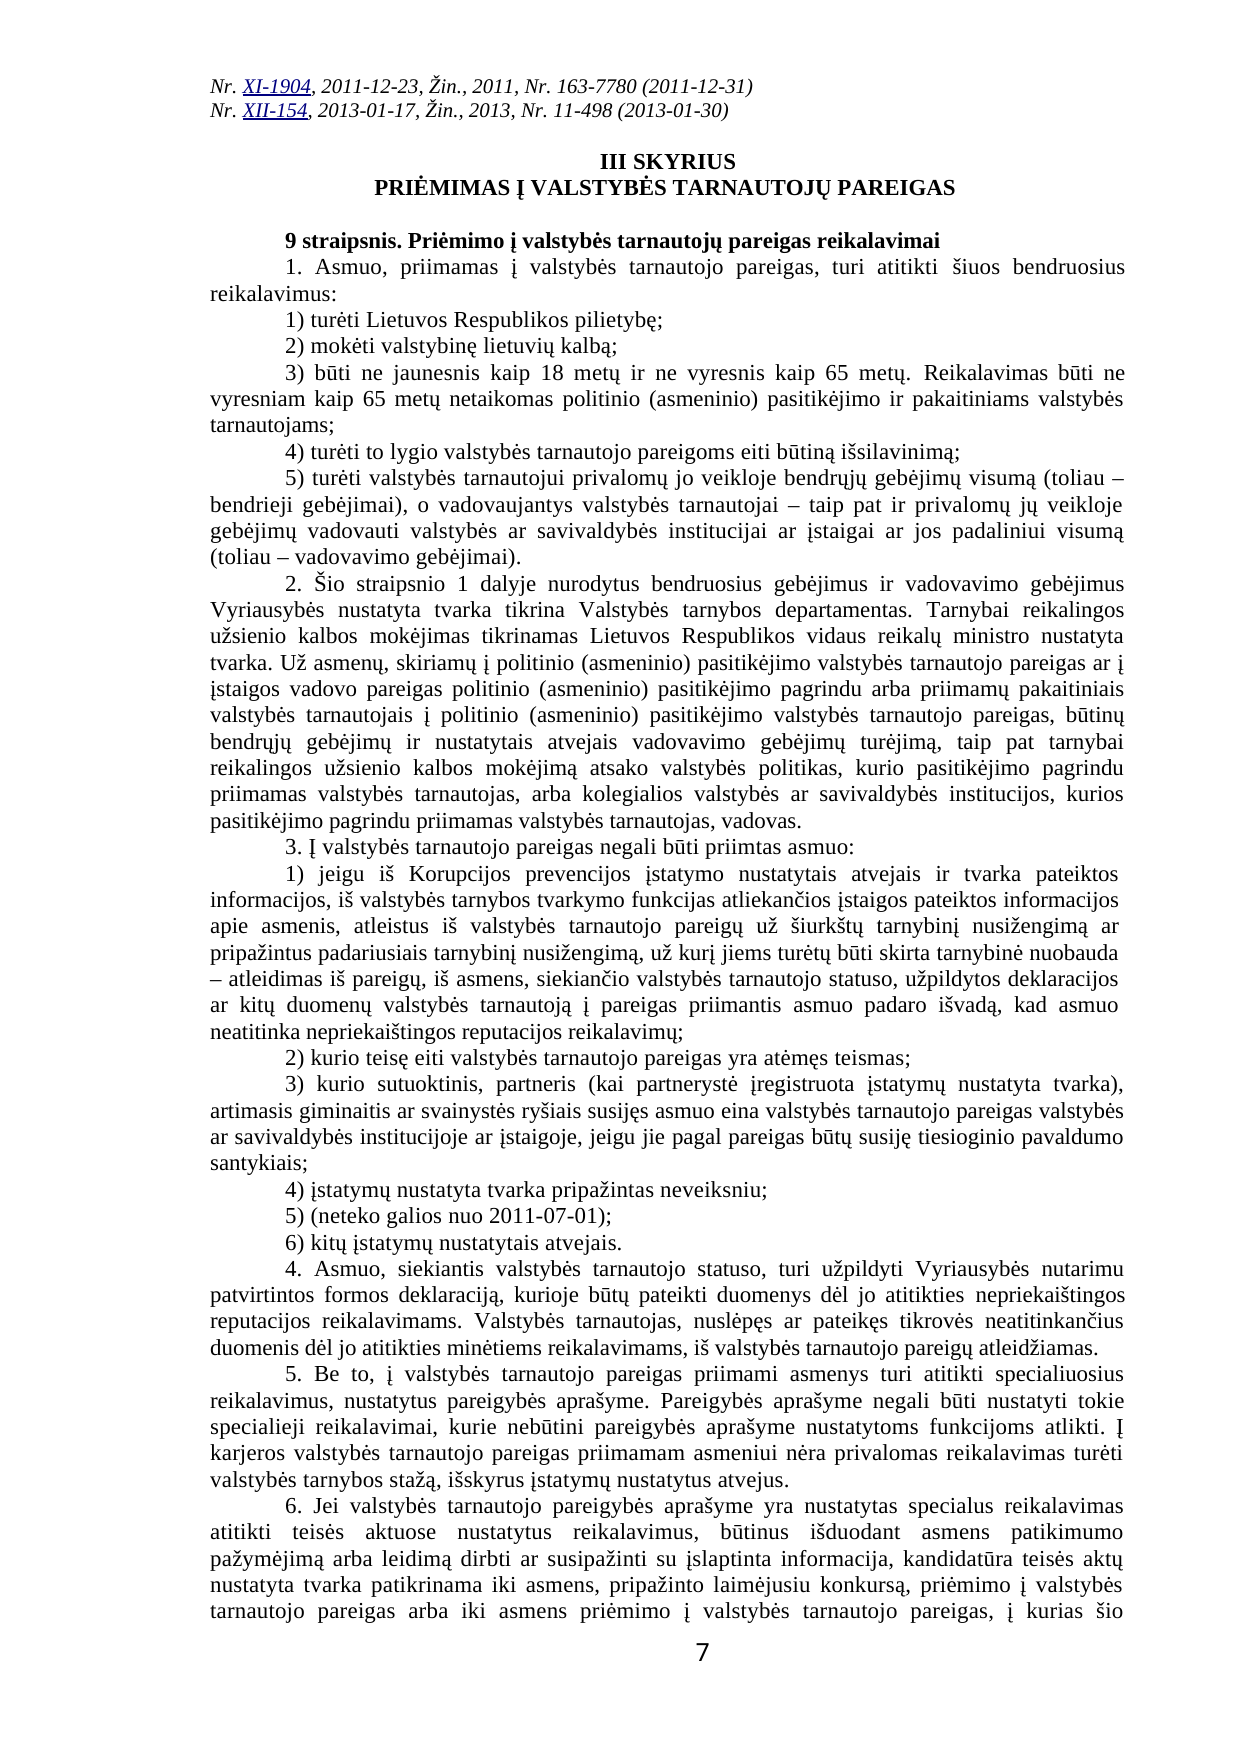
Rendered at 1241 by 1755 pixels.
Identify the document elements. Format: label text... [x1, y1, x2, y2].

text 6) kitų įstatymų nustatytais atvejais. [210, 1228, 1126, 1255]
text 1) turėti Lietuvos Respublikos pilietybę; [210, 306, 1126, 332]
text 2) kurio teisę eiti valstybės tarnautojo pareigas yra atėmęs teismas; [210, 1044, 1126, 1070]
text 4. Asmuo, siekiantis valstybės tarnautojo statuso, turi užpildyti Vyriausybės nutarimu patvirtintos formos deklaraciją, kurioje būtų pateikti duomenys dėl jo atitikties nepriekaištingos reputacijos reikalavimams. Valstybės tarnautojas, nuslėpęs ar pateikęs tikrovės neatitinkančius duomenis dėl jo atitikties minėtiems reikalavimams, iš valstybės tarnautojo pareigų atleidžiamas. [210, 1255, 1126, 1360]
text 1) jeigu iš Korupcijos prevencijos įstatymo nustatytais atvejais ir tvarka pateiktos informacijos, iš valstybės tarnybos tvarkymo funkcijas atliekančios įstaigos pateiktos informacijos apie asmenis, atleistus iš valstybės tarnautojo pareigų už šiurkštų tarnybinį nusižengimą ar pripažintus padariusiais tarnybinį nusižengimą, už kurį jiems turėtų būti skirta tarnybinė nuobauda – atleidimas iš pareigų, iš asmens, siekiančio valstybės tarnautojo statuso, užpildytos deklaracijos ar kitų duomenų valstybės tarnautoją į pareigas priimantis asmuo padaro išvadą, kad asmuo neatitinka nepriekaištingos reputacijos reikalavimų; [210, 859, 1120, 1044]
text Nr. XI-1904, 2011-12-23, Žin., 2011, Nr. 163-7780 (2011-12-31) [210, 73, 1120, 98]
text 9 straipsnis. Priėmimo į valstybės tarnautojų pareigas reikalavimai [210, 227, 1126, 253]
text 1. Asmuo, priimamas į valstybės tarnautojo pareigas, turi atitikti šiuos bendruosius reikalavimus: [210, 253, 1126, 306]
text 2) mokėti valstybinę lietuvių kalbą; [210, 332, 1126, 359]
text 4) turėti to lygio valstybės tarnautojo pareigoms eiti būtiną išsilavinimą; [210, 438, 1126, 464]
text 3. Į valstybės tarnautojo pareigas negali būti priimtas asmuo: [210, 833, 1126, 859]
subtitle III SKYRIUS [210, 148, 1126, 174]
text 4) įstatymų nustatyta tvarka pripažintas neveiksniu; [210, 1176, 1126, 1202]
text 5) (neteko galios nuo 2011-07-01); [210, 1202, 1126, 1228]
text 3) būti ne jaunesnis kaip 18 metų ir ne vyresnis kaip 65 metų. Reikalavimas būti ne vyresniam kaip 65 metų netaikomas politinio (asmeninio) pasitikėjimo ir pakaitiniams valstybės tarnautojams; [210, 359, 1126, 438]
text 5. Be to, į valstybės tarnautojo pareigas priimami asmenys turi atitikti specialiuosius reikalavimus, nustatytus pareigybės aprašyme. Pareigybės aprašyme negali būti nustatyti tokie specialieji reikalavimai, kurie nebūtini pareigybės aprašyme nustatytoms funkcijoms atlikti. Į karjeros valstybės tarnautojo pareigas priimamam asmeniui nėra privalomas reikalavimas turėti valstybės tarnybos stažą, išskyrus įstatymų nustatytus atvejus. [210, 1360, 1126, 1492]
text 3) kurio sutuoktinis, partneris (kai partnerystė įregistruota įstatymų nustatyta tvarka), artimasis giminaitis ar svainystės ryšiais susijęs asmuo eina valstybės tarnautojo pareigas valstybės ar savivaldybės institucijoje ar įstaigoje, jeigu jie pagal pareigas būtų susiję tiesioginio pavaldumo santykiais; [210, 1070, 1126, 1176]
text 5) turėti valstybės tarnautojui privalomų jo veikloje bendrųjų gebėjimų visumą (toliau – bendrieji gebėjimai), o vadovaujantys valstybės tarnautojai – taip pat ir privalomų jų veikloje gebėjimų vadovauti valstybės ar savivaldybės institucijai ar įstaigai ar jos padaliniui visumą (toliau – vadovavimo gebėjimai). [210, 464, 1126, 570]
text 2. Šio straipsnio 1 dalyje nurodytus bendruosius gebėjimus ir vadovavimo gebėjimus Vyriausybės nustatyta tvarka tikrina Valstybės tarnybos departamentas. Tarnybai reikalingos užsienio kalbos mokėjimas tikrinamas Lietuvos Respublikos vidaus reikalų ministro nustatyta tvarka. Už asmenų, skiriamų į politinio (asmeninio) pasitikėjimo valstybės tarnautojo pareigas ar į įstaigos vadovo pareigas politinio (asmeninio) pasitikėjimo pagrindu arba priimamų pakaitiniais valstybės tarnautojais į politinio (asmeninio) pasitikėjimo valstybės tarnautojo pareigas, būtinų bendrųjų gebėjimų ir nustatytais atvejais vadovavimo gebėjimų turėjimą, taip pat tarnybai reikalingos užsienio kalbos mokėjimą atsako valstybės politikas, kurio pasitikėjimo pagrindu priimamas valstybės tarnautojas, arba kolegialios valstybės ar savivaldybės institucijos, kurios pasitikėjimo pagrindu priimamas valstybės tarnautojas, vadovas. [210, 570, 1126, 833]
text Nr. XII-154, 2013-01-17, Žin., 2013, Nr. 11-498 (2013-01-30) [210, 98, 1120, 122]
subtitle PRIĖMIMAS Į VALSTYBĖS TARNAUTOJŲ PAREIGAS [210, 174, 1126, 201]
text 6. Jei valstybės tarnautojo pareigybės aprašyme yra nustatytas specialus reikalavimas atitikti teisės aktuose nustatytus reikalavimus, būtinus išduodant asmens patikimumo pažymėjimą arba leidimą dirbti ar susipažinti su įslaptinta informacija, kandidatūra teisės aktų nustatyta tvarka patikrinama iki asmens, pripažinto laimėjusiu konkursą, priėmimo į valstybės tarnautojo pareigas arba iki asmens priėmimo į valstybės tarnautojo pareigas, į kurias šio [210, 1492, 1126, 1624]
